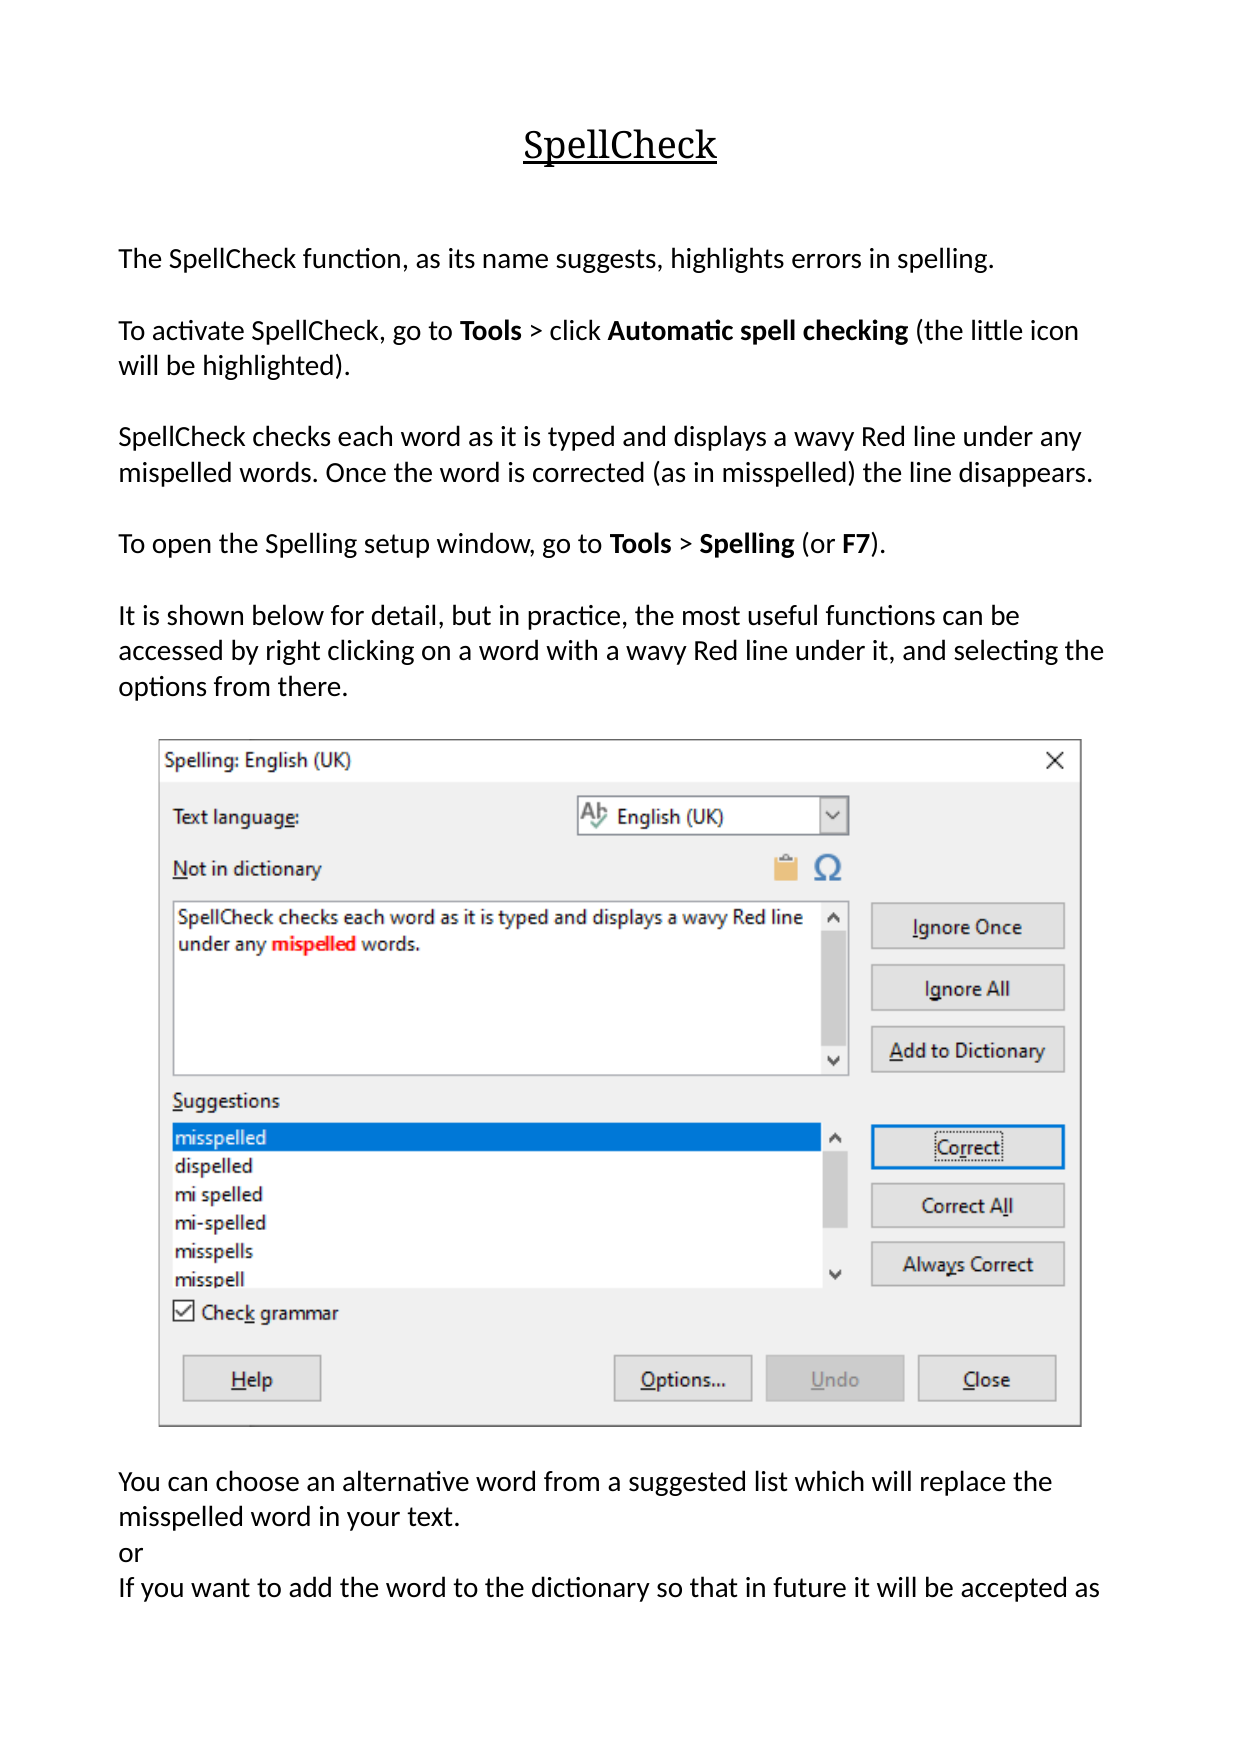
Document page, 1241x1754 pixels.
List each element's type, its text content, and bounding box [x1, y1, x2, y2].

picture [158, 739, 1082, 1427]
text It is shown below for detail, but in practice, the most useful functions can be accessed by right clicking on a word with a wavy Red line under it, and selecting the options from there. [118, 597, 1122, 703]
text To open the Spelling setup window, go to Tools > Spelling (or F7). [118, 525, 1122, 561]
text If you want to add the word to the dictionary so that in future it will be accepted as [118, 1569, 1122, 1605]
text You can choose an alternative word from a suggested list which will replace the misspelled word in your text. [118, 1463, 1122, 1534]
text To activate SpellCheck, go to Tools > click Automatic spell checking (the little icon will be highlighted). [118, 312, 1122, 383]
text SpellCheck [118, 118, 1122, 169]
text The SpellCheck function, as its name suggests, highlights errors in spelling. [118, 240, 1122, 276]
text or [118, 1534, 1122, 1569]
text SpellCheck checks each word as it is typed and displays a wavy Red line under any mispelled words. Once the word is corrected (as in misspelled) the line disappears. [118, 418, 1122, 490]
